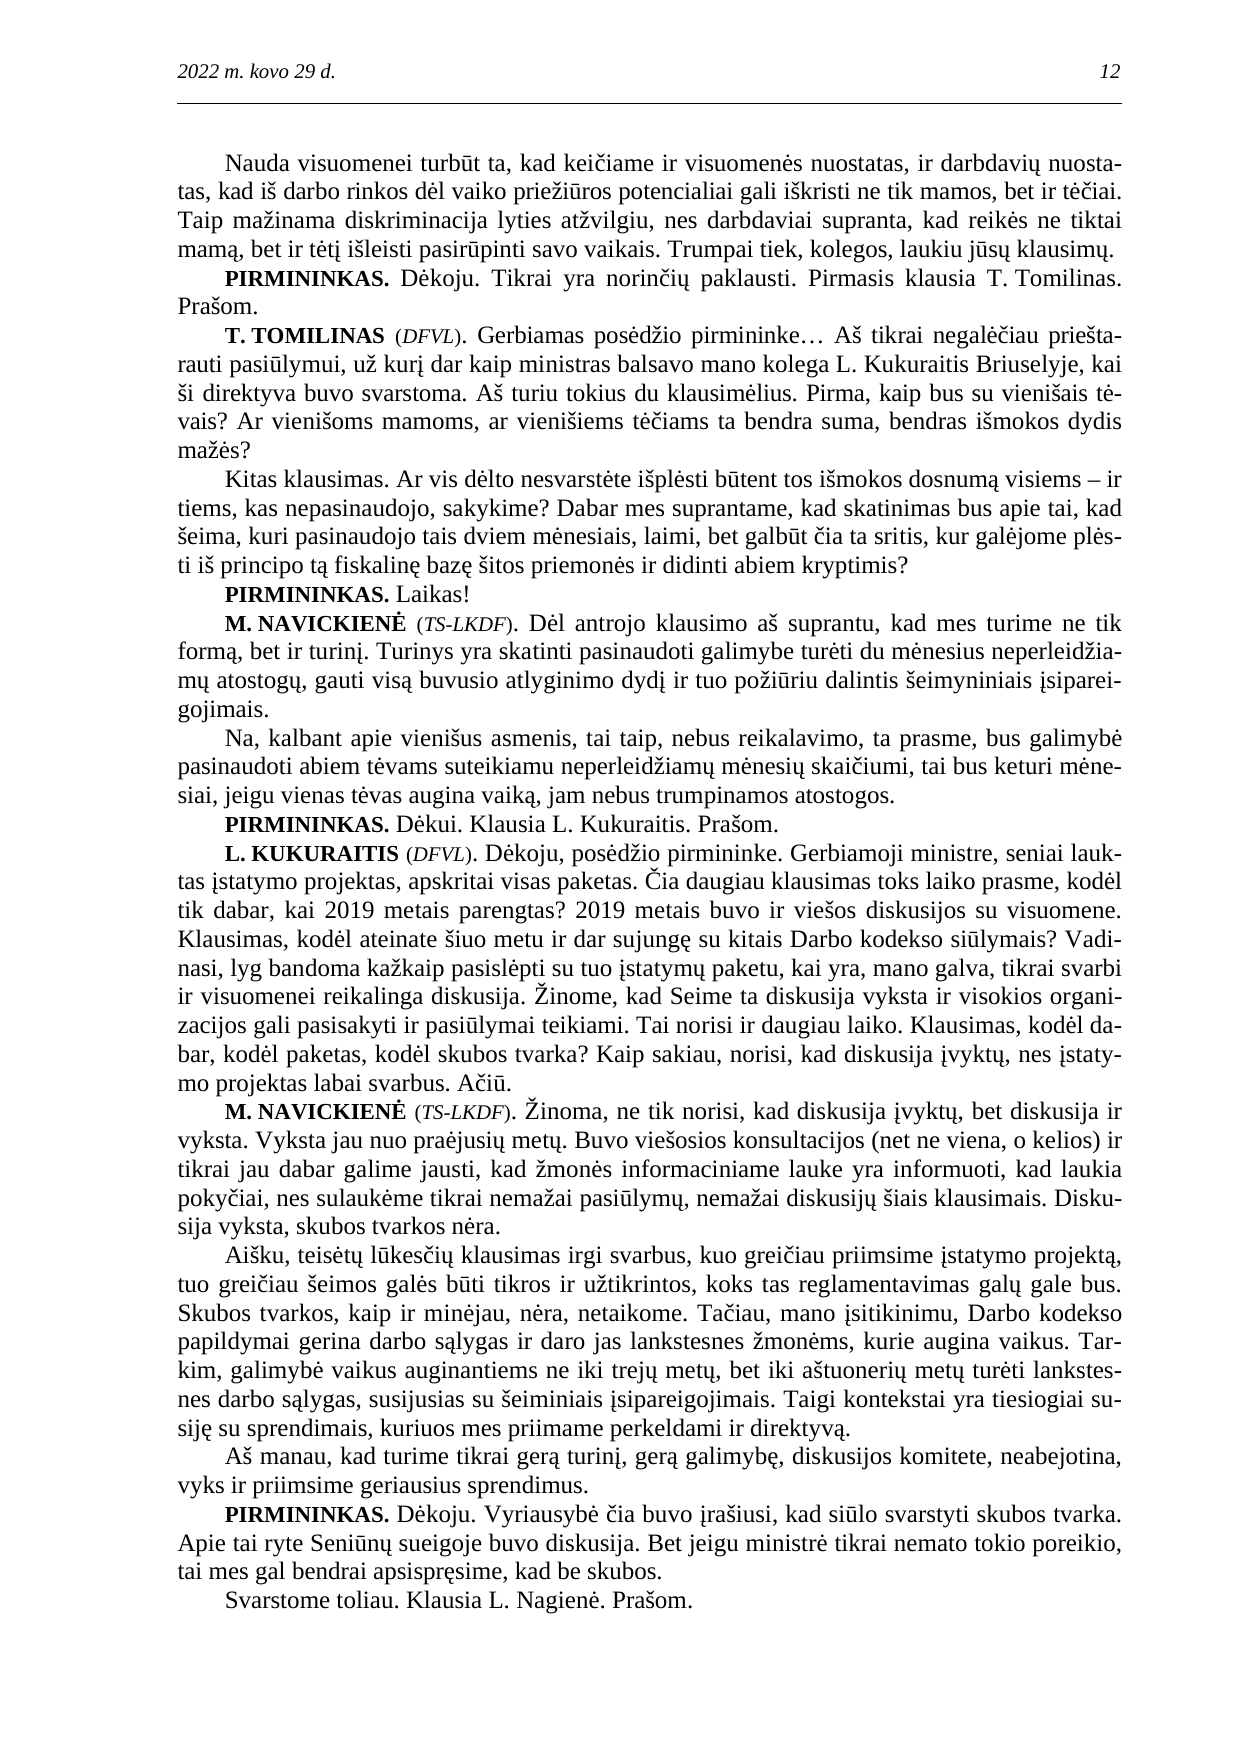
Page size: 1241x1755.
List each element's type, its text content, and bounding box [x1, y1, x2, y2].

text M. NAVICKIENĖ (TS-LKDF). Dėl ant­ro­jo klau­si­mo aš su­pran­tu, kad mes tu­ri­me ne tik for­mą, bet ir tu­ri­nį. Tu­ri­nys yra ska­tin­ti pa­si­nau­do­ti ga­li­my­be tu­rė­ti du mė­ne­sius ne­per­lei­džia­mų atos­to­gų, gau­ti vi­są bu­vu­sio at­ly­gi­ni­mo dy­dį ir tuo po­žiū­riu da­lin­tis šei­my­ni­niais įsi­pa­rei­go­ji­mais. [177, 608, 1122, 723]
text PIRMININKAS. Dė­ko­ju. Vy­riau­sy­bė čia bu­vo įra­šiu­si, kad siū­lo svars­ty­ti sku­bos tvar­ka. Apie tai ry­te Se­niū­nų su­ei­go­je bu­vo dis­ku­si­ja. Bet jei­gu mi­nist­rė tik­rai ne­ma­to to­kio po­rei­kio, tai mes gal ben­drai ap­si­sprę­si­me, kad be sku­bos. [177, 1499, 1122, 1585]
text M. NAVICKIENĖ (TS-LKDF). Ži­no­ma, ne tik no­ri­si, kad dis­ku­si­ja įvyk­tų, bet dis­ku­si­ja ir vyks­ta. Vyks­ta jau nuo pra­ėju­sių me­tų. Bu­vo vie­šo­sios kon­sul­ta­ci­jos (net ne vie­na, o ke­lios) ir tik­rai jau da­bar ga­li­me jaus­ti, kad žmo­nės in­for­ma­ci­nia­me lau­ke yra in­for­muo­ti, kad lau­kia po­ky­čiai, nes su­lau­kė­me tik­rai ne­ma­žai pa­siū­ly­mų, ne­ma­žai dis­ku­si­jų šiais klau­si­mais. Dis­ku­si­ja vyks­ta, sku­bos tvar­kos nė­ra. [177, 1096, 1122, 1240]
text T. TOMILINAS (DFVL). Ger­bia­mas po­sė­džio pir­mi­nin­ke… Aš tik­rai ne­ga­lė­čiau prieš­ta­rau­ti pa­siū­ly­mui, už ku­rį dar kaip mi­nist­ras bal­sa­vo ma­no ko­le­ga L. Ku­ku­rai­tis Briu­se­ly­je, kai ši di­rek­ty­va bu­vo svars­to­ma. Aš tu­riu to­kius du klau­si­mė­lius. Pir­ma, kaip bus su vie­ni­šais tė­vais? Ar vie­ni­šoms ma­moms, ar vie­ni­šiems tė­čiams ta ben­dra su­ma, ben­dras iš­mo­kos dy­dis ma­žės? [177, 320, 1122, 464]
text Na, kal­bant apie vie­ni­šus as­me­nis, tai taip, ne­bus rei­ka­la­vi­mo, ta pras­me, bus ga­li­my­bė pa­si­nau­do­ti abiem tė­vams su­tei­kia­mu ne­per­lei­džia­mų mė­ne­sių skai­čiu­mi, tai bus ke­tu­ri mė­ne­siai, jei­gu vie­nas tė­vas au­gi­na vai­ką, jam ne­bus trum­pi­na­mos atos­to­gos. [177, 723, 1122, 809]
text Aiš­ku, tei­sė­tų lū­kes­čių klau­si­mas ir­gi svar­bus, kuo grei­čiau pri­im­si­me įsta­ty­mo pro­jek­tą, tuo grei­čiau šei­mos ga­lės bū­ti tik­ros ir už­tik­rin­tos, koks tas reg­la­men­ta­vi­mas ga­lų ga­le bus. Sku­bos tvar­kos, kaip ir mi­nė­jau, nė­ra, ne­tai­ko­me. Ta­čiau, ma­no įsi­ti­ki­ni­mu, Dar­bo ko­dek­so pa­pil­dy­mai ge­ri­na dar­bo są­ly­gas ir da­ro jas lanks­tes­nes žmo­nėms, ku­rie au­gi­na vai­kus. Tar­kim, ga­li­my­bė vai­kus au­gi­nan­tiems ne iki tre­jų me­tų, bet iki aš­tuo­ne­rių me­tų tu­rė­ti lanks­tes­nes dar­bo są­ly­gas, su­si­ju­sias su šei­mi­niais įsi­pa­rei­go­ji­mais. Tai­gi kon­teks­tai yra tie­sio­giai su­si­ję su spren­di­mais, ku­riuos mes pri­ima­me per­kel­da­mi ir di­rek­ty­vą. [177, 1240, 1122, 1441]
text PIRMININKAS. Dė­kui. Klau­sia L. Ku­ku­rai­tis. Pra­šom. [177, 809, 1122, 838]
text PIRMININKAS. Dė­ko­ju. Tik­rai yra no­rin­čių pa­klaus­ti. Pir­ma­sis klau­sia T. To­mi­li­nas. Pra­šom. [177, 263, 1122, 320]
text Aš ma­nau, kad tu­ri­me tik­rai ge­rą tu­ri­nį, ge­rą ga­li­my­bę, dis­ku­si­jos ko­mi­te­te, ne­abe­jo­ti­na, vyks ir pri­im­si­me ge­riau­sius spren­di­mus. [177, 1441, 1122, 1499]
text Ki­tas klau­si­mas. Ar vis dėl­to ne­svars­tė­te iš­plės­ti bū­tent tos iš­mo­kos dos­nu­mą vi­siems – ir tiems, kas ne­pa­si­nau­do­jo, sa­ky­ki­me? Da­bar mes su­pran­ta­me, kad ska­ti­ni­mas bus apie tai, kad šei­ma, ku­ri pa­si­nau­do­jo tais dviem mė­ne­siais, lai­mi, bet gal­būt čia ta sri­tis, kur ga­lė­jo­me plės­ti iš prin­ci­po tą fis­ka­li­nę ba­zę ši­tos prie­mo­nės ir di­din­ti abiem kryp­ti­mis? [177, 464, 1122, 579]
text L. KUKURAITIS (DFVL). Dė­ko­ju, po­sė­džio pir­mi­nin­ke. Ger­bia­mo­ji mi­nist­re, se­niai lauk­tas įsta­ty­mo pro­jek­tas, ap­skri­tai vi­sas pa­ke­tas. Čia dau­giau klau­si­mas toks lai­ko pras­me, ko­dėl tik da­bar, kai 2019 me­tais pa­reng­tas? 2019 me­tais bu­vo ir vie­šos dis­ku­si­jos su vi­suo­me­ne. Klau­si­mas, ko­dėl at­ei­na­te šiuo me­tu ir dar su­jun­gę su ki­tais Dar­bo ko­dek­so siū­ly­mais? Va­di­na­si, lyg ban­do­ma kaž­kaip pa­si­slėp­ti su tuo įsta­ty­mų pa­ke­tu, kai yra, ma­no gal­va, tik­rai svar­bi ir vi­suo­me­nei rei­ka­lin­ga dis­ku­si­ja. Ži­no­me, kad Sei­me ta dis­ku­si­ja vyks­ta ir vi­so­kios or­ga­ni­za­ci­jos ga­li pa­si­sa­ky­ti ir pa­siū­ly­mai tei­kia­mi. Tai no­ri­si ir dau­giau lai­ko. Klau­si­mas, ko­dėl da­bar, ko­dėl pa­ke­tas, ko­dėl sku­bos tvar­ka? Kaip sa­kiau, no­ri­si, kad dis­ku­si­ja įvyk­tų, nes įsta­ty­mo pro­jek­tas la­bai svar­bus. Ačiū. [177, 838, 1122, 1096]
text Svars­to­me to­liau. Klau­sia L. Na­gie­nė. Pra­šom. [177, 1585, 1122, 1614]
text PIRMININKAS. Lai­kas! [177, 579, 1122, 608]
text Nau­da vi­suo­me­nei tur­būt ta, kad kei­čia­me ir vi­suo­me­nės nuo­sta­tas, ir darb­da­vių nuo­sta­tas, kad iš dar­bo rin­kos dėl vai­ko prie­žiū­ros po­ten­cia­liai ga­li iš­kris­ti ne tik ma­mos, bet ir tė­čiai. Taip ma­ži­na­ma dis­kri­mi­na­ci­ja ly­ties at­žvil­giu, nes darb­da­viai su­pran­ta, kad rei­kės ne tik­tai ma­mą, bet ir tė­tį iš­leis­ti pa­si­rū­pin­ti sa­vo vai­kais. Trum­pai tiek, ko­le­gos, lau­kiu jū­sų klau­si­mų. [177, 148, 1122, 263]
